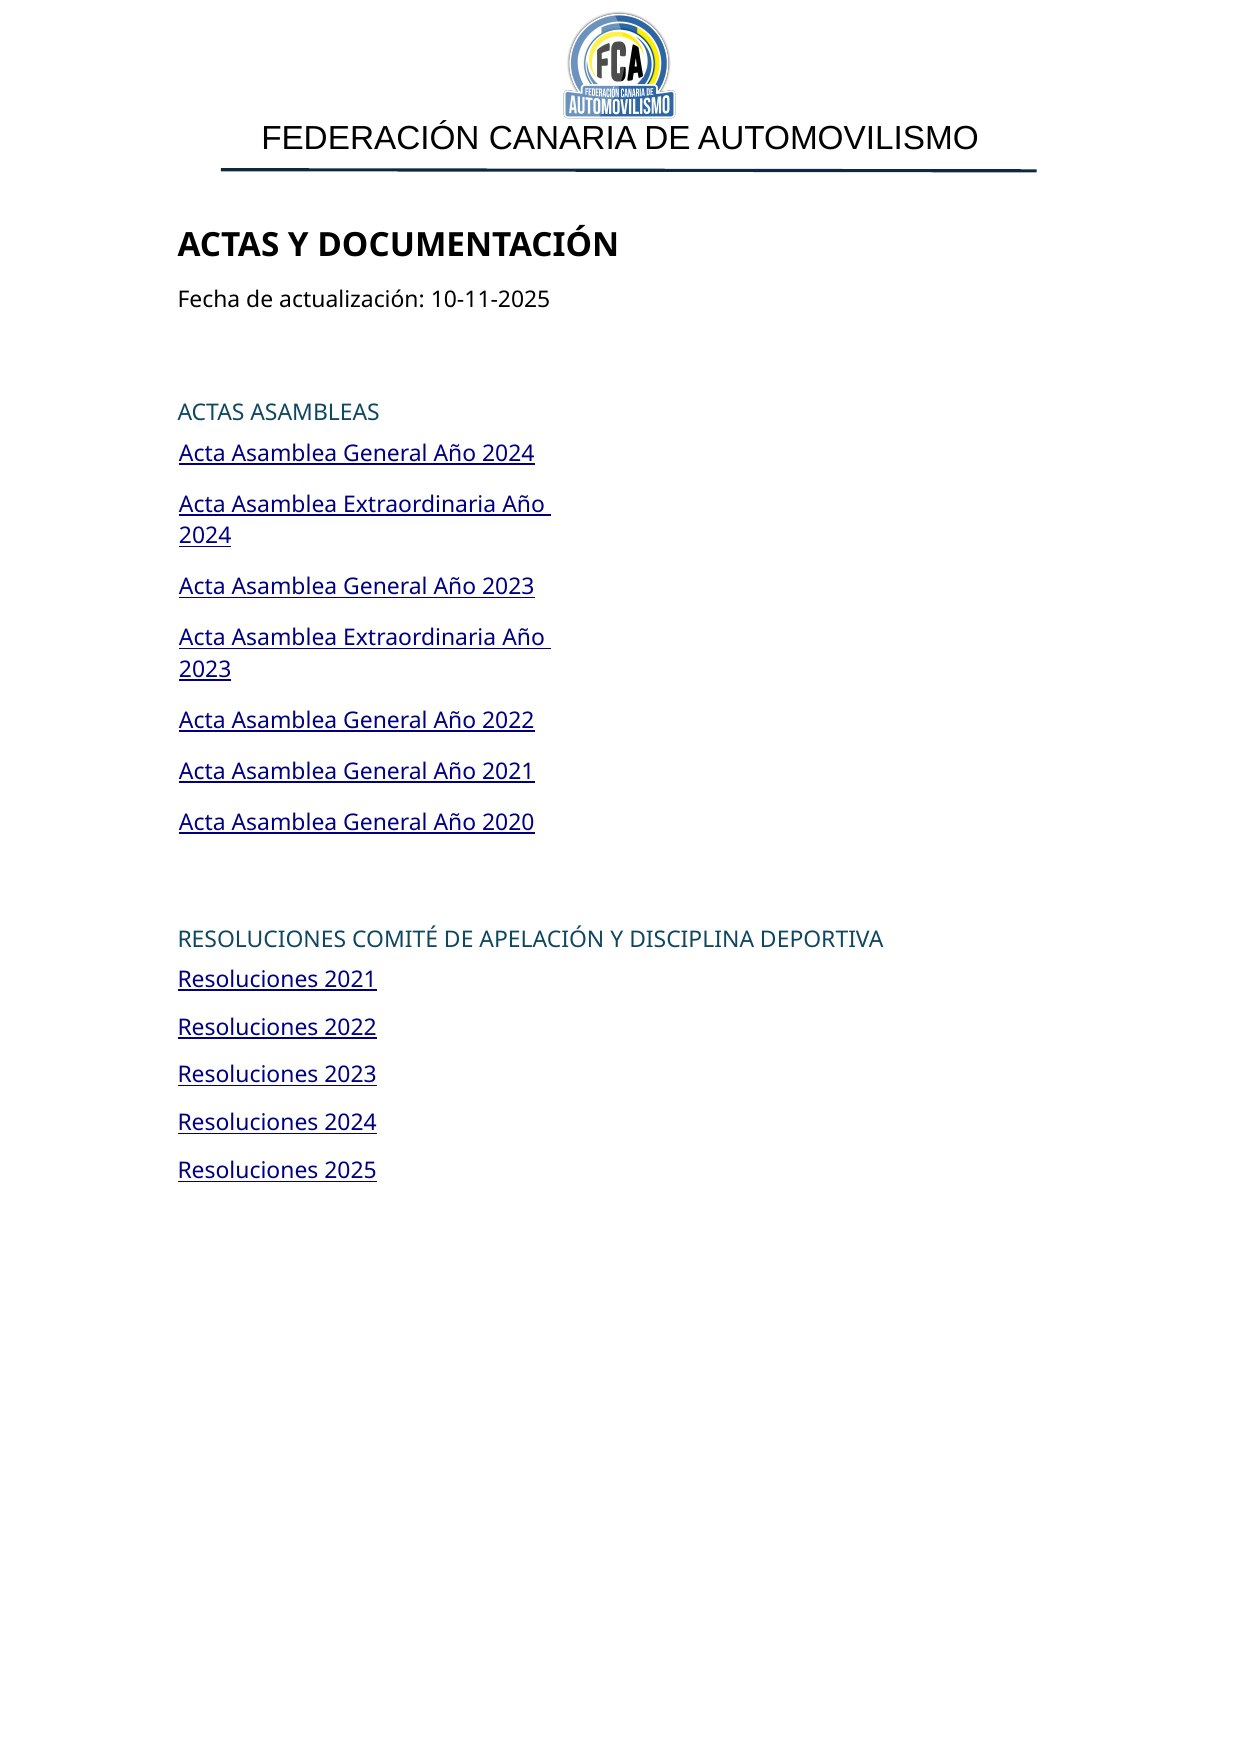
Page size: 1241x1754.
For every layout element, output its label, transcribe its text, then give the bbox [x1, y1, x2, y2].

text Resoluciones 2021 [177, 962, 1063, 994]
table_cell Acta Asamblea Extraordinaria Año 2023 [177, 620, 593, 702]
table_cell Acta Asamblea General Año 2023 [177, 569, 593, 620]
text Resoluciones 2025 [177, 1154, 1063, 1185]
text Resoluciones 2024 [177, 1106, 1063, 1137]
table_cell [177, 855, 593, 906]
text ACTAS Y DOCUMENTACIÓN [177, 221, 1063, 267]
table_cell Acta Asamblea Extraordinaria Año 2024 [177, 486, 593, 569]
subtitle ACTAS ASAMBLEAS [177, 396, 1063, 427]
table_header Acta Asamblea General Año 2024 [177, 435, 593, 486]
text FEDERACIÓN CANARIA DE AUTOMOVILISMO [177, 118, 1063, 157]
subtitle RESOLUCIONES COMITÉ DE APELACIÓN Y DISCIPLINA DEPORTIVA [177, 923, 1063, 954]
text Resoluciones 2023 [177, 1058, 1063, 1089]
table_cell Acta Asamblea General Año 2022 [177, 702, 593, 753]
text Resoluciones 2022 [177, 1010, 1063, 1042]
table_cell Acta Asamblea General Año 2021 [177, 753, 593, 804]
text Fecha de actualización: 10-11-2025 [177, 283, 1063, 314]
table_cell Acta Asamblea General Año 2020 [177, 804, 593, 855]
